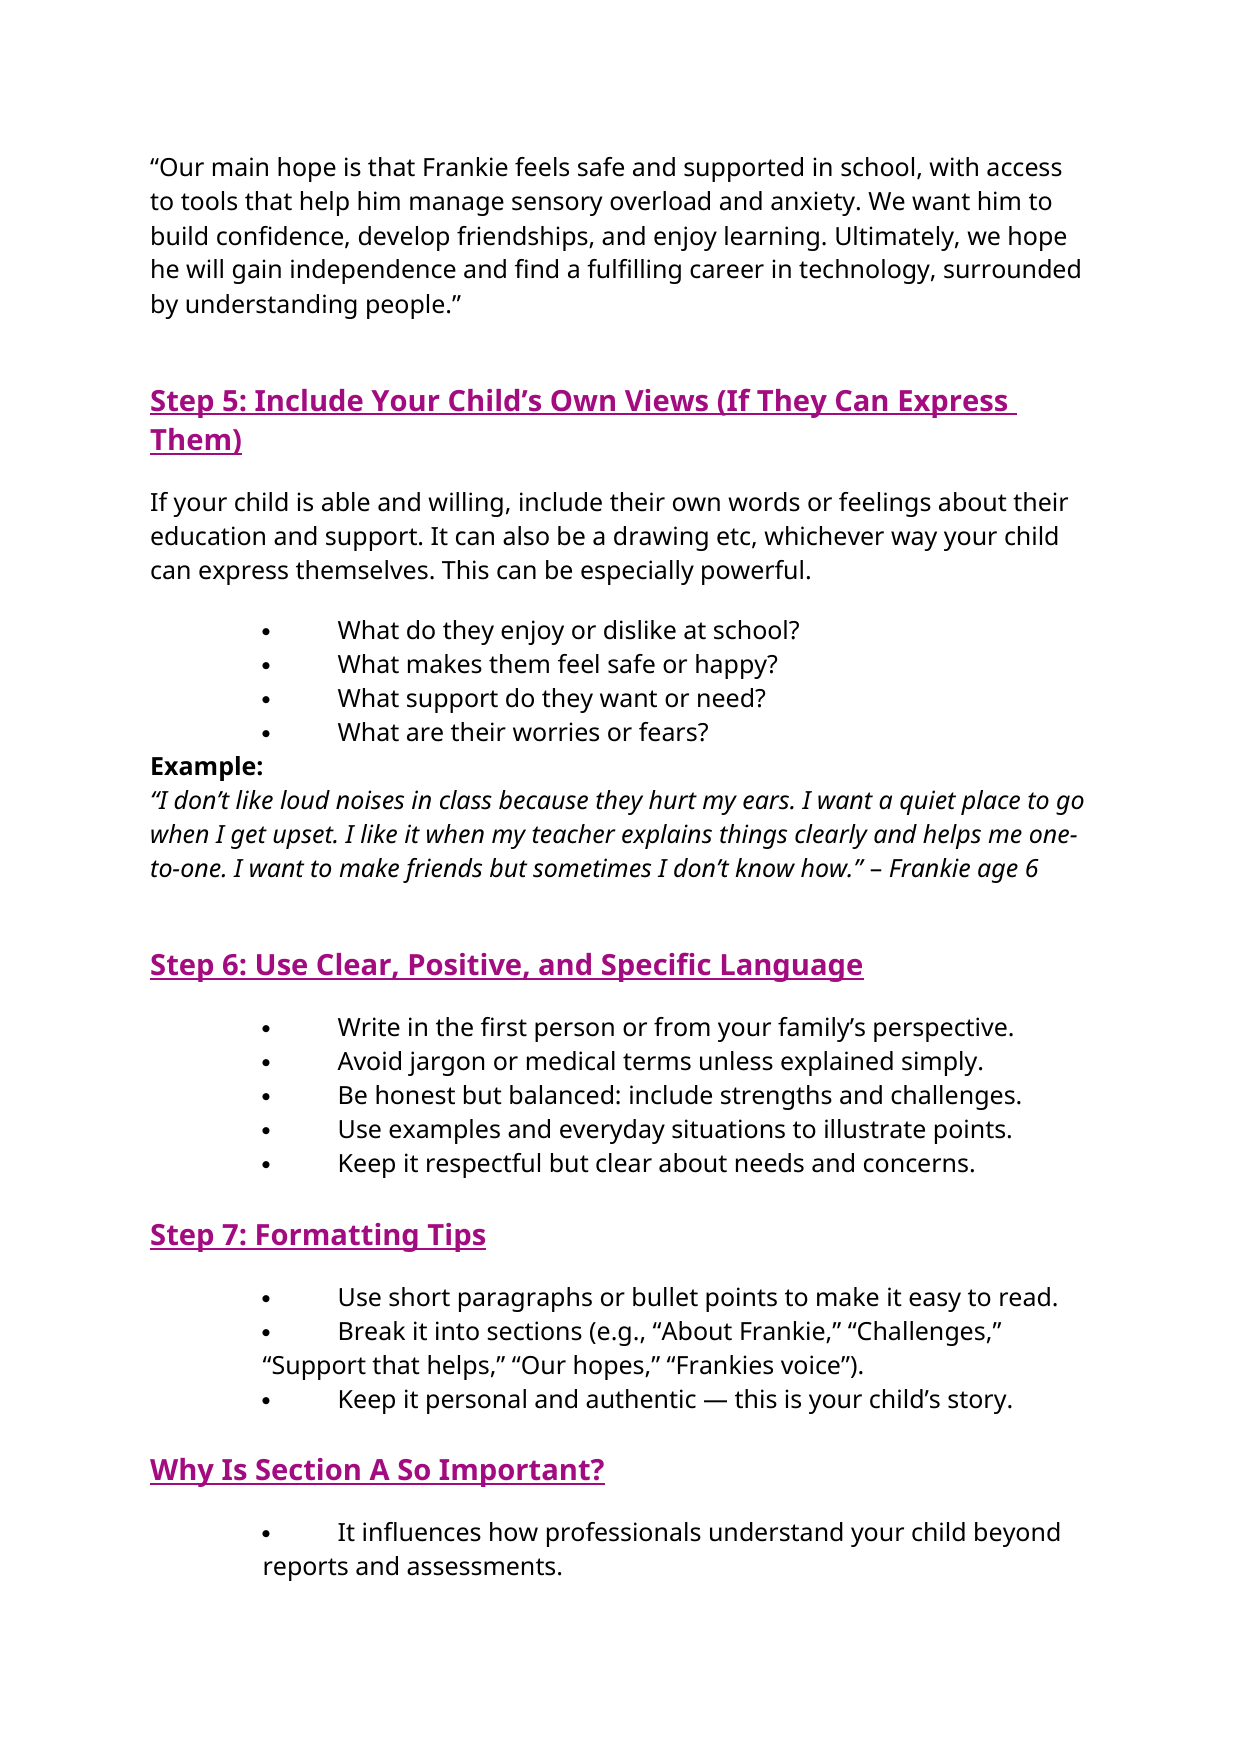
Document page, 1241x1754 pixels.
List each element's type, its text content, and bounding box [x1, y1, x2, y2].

text Step 7: Formatting Tips [150, 1214, 1090, 1254]
list It influences how professionals understand your child beyond reports and assessments. [262, 1515, 1090, 1583]
text Step 5: Include Your Child’s Own Views (If They Can Express Them) [150, 380, 1090, 459]
list What do they enjoy or dislike at school? [262, 612, 1090, 647]
list Keep it personal and authentic — this is your child’s story. [262, 1382, 1090, 1416]
text Example: [150, 749, 1090, 783]
text If your child is able and willing, include their own words or feelings about their education and support. It can also be a drawing etc, whichever way your child can express themselves. This can be especially powerful. [150, 485, 1090, 587]
list What are their worries or fears? [262, 715, 1090, 749]
list Use short paragraphs or bullet points to make it easy to read. [262, 1279, 1090, 1313]
list What makes them feel safe or happy? [262, 647, 1090, 681]
list Use examples and everyday situations to illustrate points. [262, 1112, 1090, 1146]
list Avoid jargon or medical terms unless explained simply. [262, 1044, 1090, 1078]
list Break it into sections (e.g., “About Frankie,” “Challenges,” “Support that helps,” “Our hopes,” “Frankies voice”). [262, 1313, 1090, 1382]
list Write in the first person or from your family’s perspective. [262, 1010, 1090, 1044]
text Step 6: Use Clear, Positive, and Specific Language [150, 944, 1090, 984]
text Why Is Section A So Important? [150, 1450, 1090, 1489]
text “I don’t like loud noises in class because they hurt my ears. I want a quiet place to go when I get upset. I like it when my teacher explains things clearly and helps me one-to-one. I want to make friends but sometimes I don’t know how.” – Frankie age 6 [150, 783, 1090, 885]
text “Our main hope is that Frankie feels safe and supported in school, with access to tools that help him manage sensory overload and anxiety. We want him to build confidence, develop friendships, and enjoy learning. Ultimately, we hope he will gain independence and find a fulfilling career in technology, surrounded by understanding people.” [150, 150, 1090, 320]
list Keep it respectful but clear about needs and concerns. [262, 1146, 1090, 1180]
list What support do they want or need? [262, 681, 1090, 715]
list Be honest but balanced: include strengths and challenges. [262, 1078, 1090, 1112]
